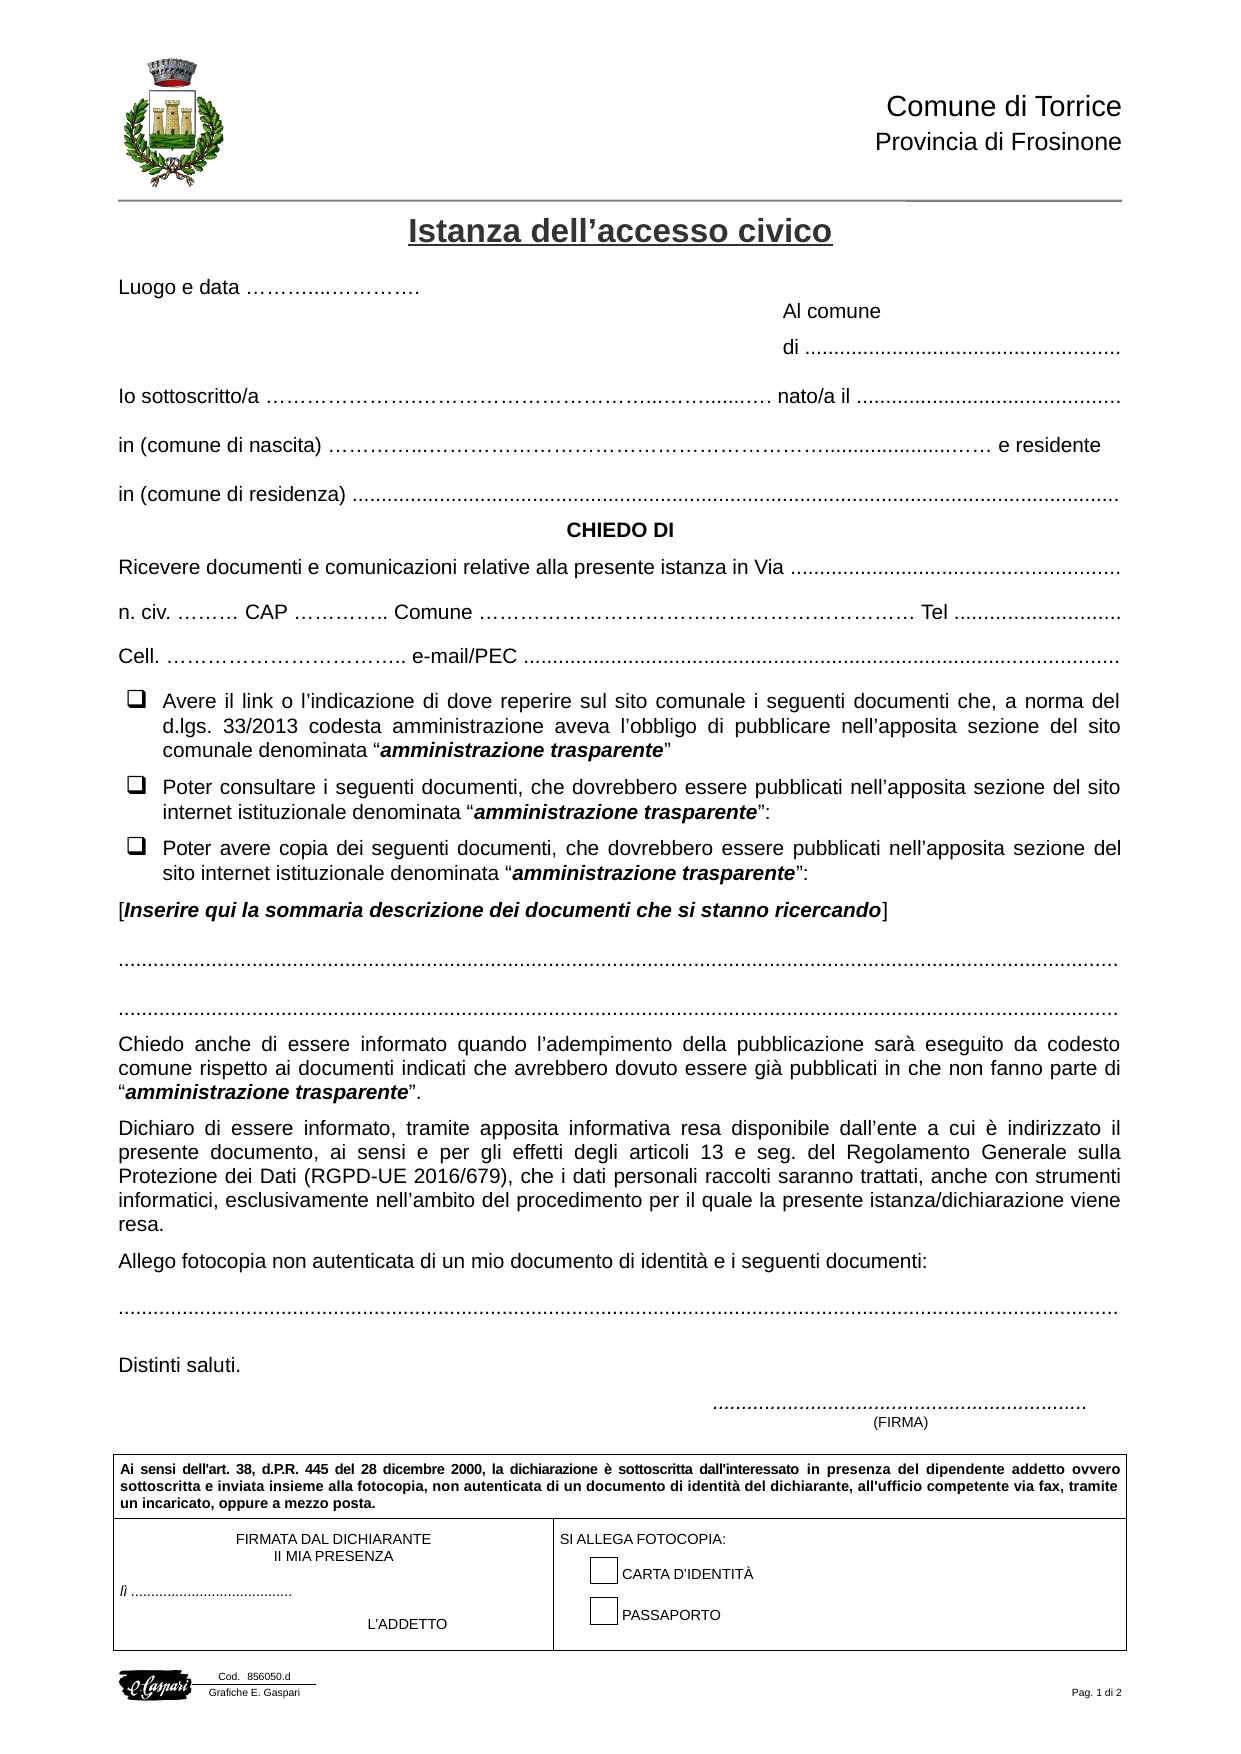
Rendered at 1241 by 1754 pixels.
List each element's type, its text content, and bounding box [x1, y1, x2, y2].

text Io sottoscritto/a ………………….……………………………...…….......…. nato/a il [118, 384, 1122, 408]
list Poter avere copia dei seguenti documenti, che dovrebbero essere pubblicati nell’apposita sezione del sito internet istituzionale denominata “amministrazione trasparente”: [125, 836, 1122, 885]
picture [122, 58, 224, 189]
text Luogo e data ………....…………. [118, 274, 1122, 298]
text di [783, 335, 1122, 359]
list Avere il link o l’indicazione di dove reperire sul sito comunale i seguenti documenti che, a norma del d.lgs. 33/2013 codesta amministrazione aveva l’obbligo di pubblicare nell’apposita sezione del sito comunale denominata “amministrazione trasparente” [125, 689, 1122, 762]
text (FIRMA) [679, 1413, 1122, 1430]
text Allego fotocopia non autenticata di un mio documento di identità e i seguenti documenti: [118, 1248, 1122, 1272]
table_header Ai sensi dell'art. 38, d.P.R. 445 del 28 dicembre 2000, la dichiarazione è sottoscritta dall'interessato in presenza del dipendente addetto ovvero sottoscritta e inviata insieme alla fotocopia, non autenticata di un documento di identità del dichiarante, all'ufficio competente via fax, tramite un incaricato, oppure a mezzo posta. [114, 1455, 1126, 1517]
subtitle Istanza dell’accesso civico [118, 211, 1122, 249]
text in (comune di residenza) [118, 482, 1122, 506]
text Ricevere documenti e comunicazioni relative alla presente istanza in Via [118, 555, 1122, 579]
text Provincia di Frosinone [224, 127, 1122, 156]
text Dichiaro di essere informato, tramite apposita informativa resa disponibile dall’ente a cui è indirizzato il presente documento, ai sensi e per gli effetti degli articoli 13 e seg. del Regolamento Generale sulla Protezione dei Dati (RGPD-UE 2016/679), che i dati personali raccolti saranno trattati, anche con strumenti informatici, esclusivamente nell’ambito del procedimento per il quale la presente istanza/dichiarazione viene resa. [118, 1116, 1122, 1236]
list Poter consultare i seguenti documenti, che dovrebbero essere pubblicati nell’apposita sezione del sito internet istituzionale denominata “amministrazione trasparente”: [125, 774, 1122, 823]
picture [118, 1669, 192, 1701]
text ................................................................. [679, 1389, 1122, 1413]
text Comune di Torrice [224, 89, 1122, 122]
text Distinti saluti. [118, 1353, 1122, 1377]
text [Inserire qui la sommaria descrizione dei documenti che si stanno ricercando] [118, 897, 1122, 921]
text Al comune [783, 298, 1122, 322]
text Chiedo anche di essere informato quando l’adempimento della pubblicazione sarà eseguito da codesto comune rispetto ai documenti indicati che avrebbero dovuto essere già pubblicati in che non fanno parte di “amministrazione trasparente”. [118, 1032, 1122, 1104]
text CHIEDO DI [118, 518, 1122, 542]
text Cell. …………………………….. e-mail/PEC [118, 644, 1122, 668]
text n. civ. ……… CAP ………….. Comune ……………………………………………………… Tel [118, 599, 1122, 623]
table_cell FIRMATA DAL DICHIARANTE II MIA PRESENZA lì ........................................ L’ADDETTO [114, 1519, 553, 1649]
text in (comune di nascita) …………...…………………………………………………......................…… e residente [118, 433, 1122, 457]
table_cell SI ALLEGA FOTOCOPIA: CARTA D’IDENTITÀ PASSAPORTO [554, 1519, 1126, 1649]
